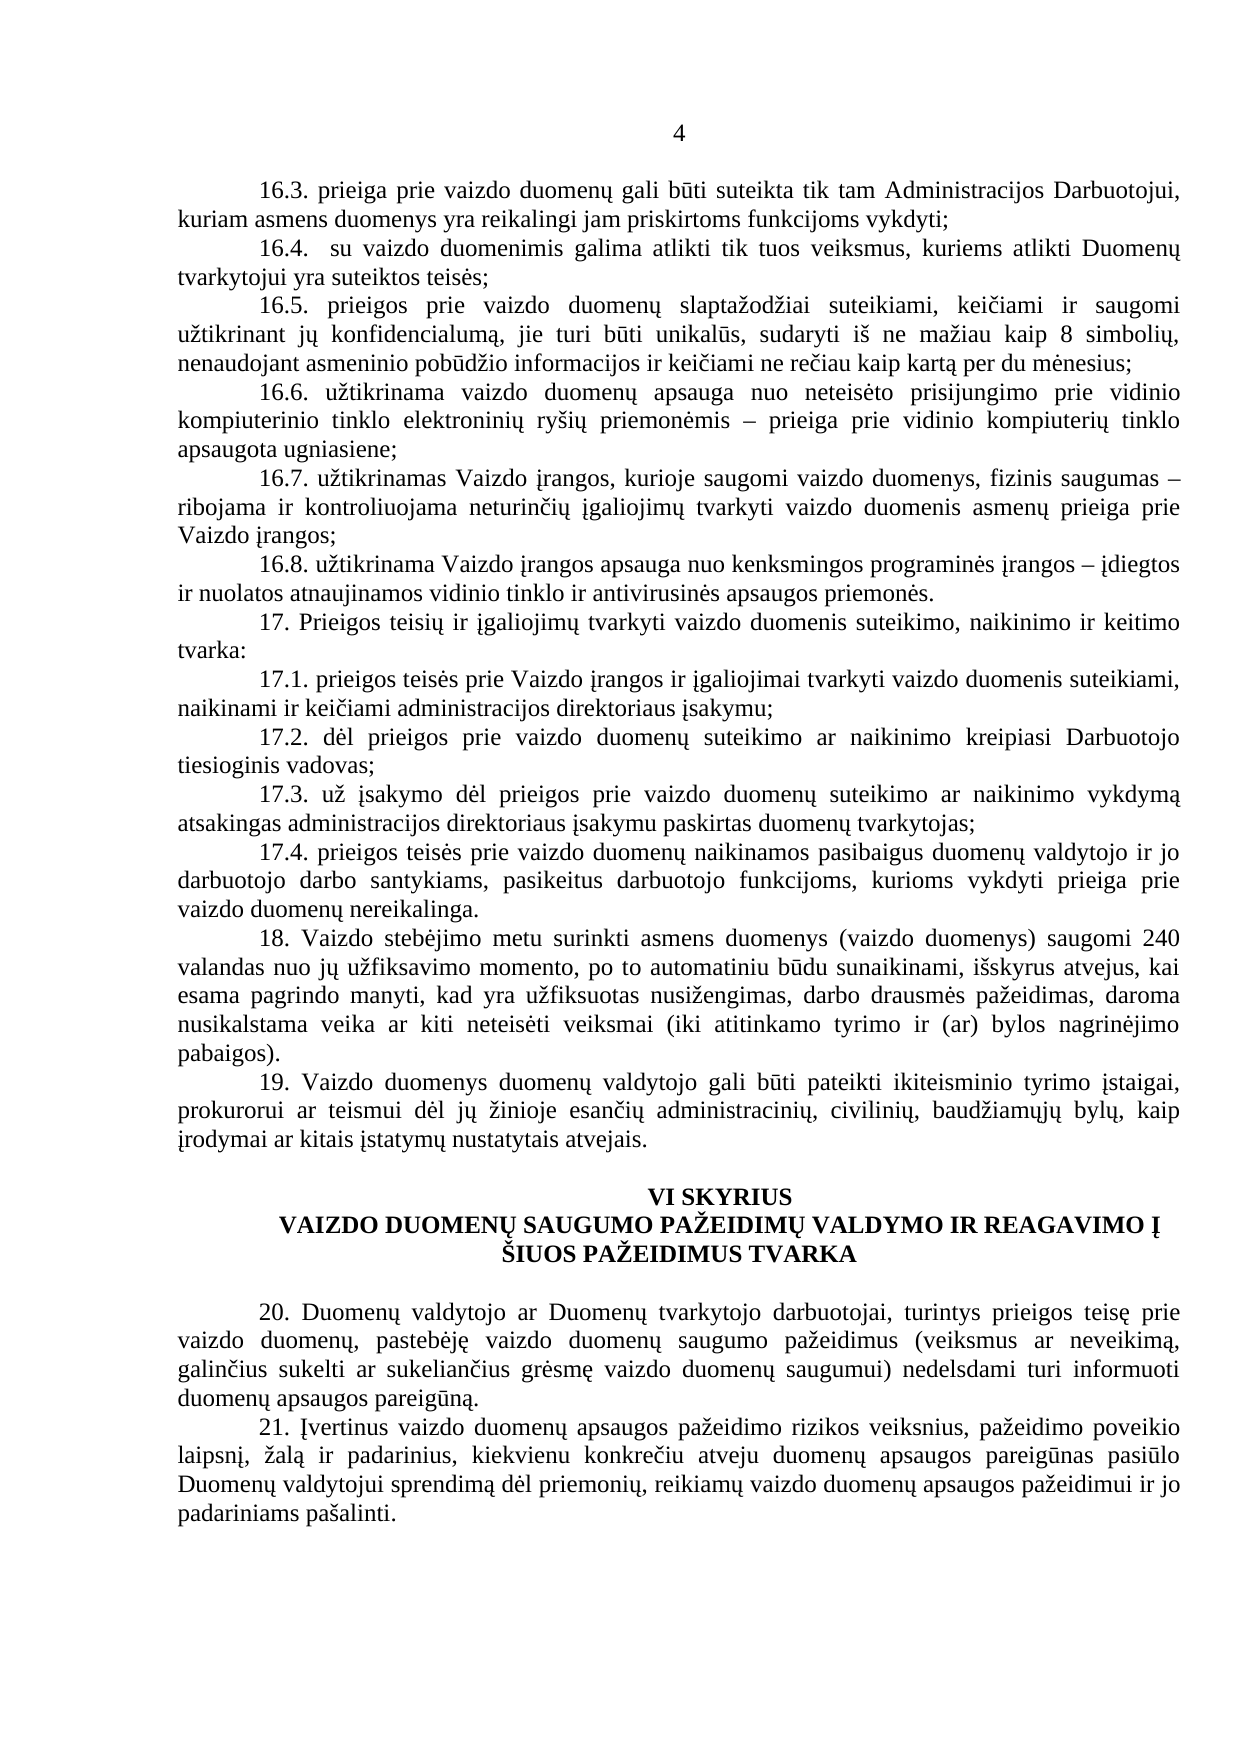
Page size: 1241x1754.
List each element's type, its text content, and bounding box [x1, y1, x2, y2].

text VAIZDO DUOMENŲ SAUGUMO PAŽEIDIMŲ VALDYMO IR REAGAVIMO Į ŠIUOS PAŽEIDIMUS TVARKA [177, 1211, 1181, 1268]
text 17.1. prieigos teisės prie Vaizdo įrangos ir įgaliojimai tvarkyti vaizdo duomenis suteikiami, naikinami ir keičiami administracijos direktoriaus įsakymu; [177, 664, 1181, 722]
text 21. Įvertinus vaizdo duomenų apsaugos pažeidimo rizikos veiksnius, pažeidimo poveikio laipsnį, žalą ir padarinius, kiekvienu konkrečiu atveju duomenų apsaugos pareigūnas pasiūlo Duomenų valdytojui sprendimą dėl priemonių, reikiamų vaizdo duomenų apsaugos pažeidimui ir jo padariniams pašalinti. [177, 1412, 1181, 1527]
text 19. Vaizdo duomenys duomenų valdytojo gali būti pateikti ikiteisminio tyrimo įstaigai, prokurorui ar teismui dėl jų žinioje esančių administracinių, civilinių, baudžiamųjų bylų, kaip įrodymai ar kitais įstatymų nustatytais atvejais. [177, 1067, 1181, 1153]
text 16.8. užtikrinama Vaizdo įrangos apsauga nuo kenksmingos programinės įrangos – įdiegtos ir nuolatos atnaujinamos vidinio tinklo ir antivirusinės apsaugos priemonės. [177, 549, 1181, 607]
text 16.3. prieiga prie vaizdo duomenų gali būti suteikta tik tam Administracijos Darbuotojui, kuriam asmens duomenys yra reikalingi jam priskirtoms funkcijoms vykdyti; [177, 176, 1181, 233]
text 20. Duomenų valdytojo ar Duomenų tvarkytojo darbuotojai, turintys prieigos teisę prie vaizdo duomenų, pastebėję vaizdo duomenų saugumo pažeidimus (veiksmus ar neveikimą, galinčius sukelti ar sukeliančius grėsmę vaizdo duomenų saugumui) nedelsdami turi informuoti duomenų apsaugos pareigūną. [177, 1297, 1181, 1412]
text 17.2. dėl prieigos prie vaizdo duomenų suteikimo ar naikinimo kreipiasi Darbuotojo tiesioginis vadovas; [177, 722, 1181, 779]
text 17. Prieigos teisių ir įgaliojimų tvarkyti vaizdo duomenis suteikimo, naikinimo ir keitimo tvarka: [177, 607, 1181, 664]
text 16.4. su vaizdo duomenimis galima atlikti tik tuos veiksmus, kuriems atlikti Duomenų tvarkytojui yra suteiktos teisės; [177, 233, 1181, 291]
text 16.6. užtikrinama vaizdo duomenų apsauga nuo neteisėto prisijungimo prie vidinio kompiuterinio tinklo elektroninių ryšių priemonėmis – prieiga prie vidinio kompiuterių tinklo apsaugota ugniasiene; [177, 377, 1181, 463]
text 18. Vaizdo stebėjimo metu surinkti asmens duomenys (vaizdo duomenys) saugomi 240 valandas nuo jų užfiksavimo momento, po to automatiniu būdu sunaikinami, išskyrus atvejus, kai esama pagrindo manyti, kad yra užfiksuotas nusižengimas, darbo drausmės pažeidimas, daroma nusikalstama veika ar kiti neteisėti veiksmai (iki atitinkamo tyrimo ir (ar) bylos nagrinėjimo pabaigos). [177, 923, 1181, 1067]
text 16.5. prieigos prie vaizdo duomenų slaptažodžiai suteikiami, keičiami ir saugomi užtikrinant jų konfidencialumą, jie turi būti unikalūs, sudaryti iš ne mažiau kaip 8 simbolių, nenaudojant asmeninio pobūdžio informacijos ir keičiami ne rečiau kaip kartą per du mėnesius; [177, 291, 1181, 377]
text 17.4. prieigos teisės prie vaizdo duomenų naikinamos pasibaigus duomenų valdytojo ir jo darbuotojo darbo santykiams, pasikeitus darbuotojo funkcijoms, kurioms vykdyti prieiga prie vaizdo duomenų nereikalinga. [177, 837, 1181, 923]
text 17.3. už įsakymo dėl prieigos prie vaizdo duomenų suteikimo ar naikinimo vykdymą atsakingas administracijos direktoriaus įsakymu paskirtas duomenų tvarkytojas; [177, 779, 1181, 837]
text 16.7. užtikrinamas Vaizdo įrangos, kurioje saugomi vaizdo duomenys, fizinis saugumas – ribojama ir kontroliuojama neturinčių įgaliojimų tvarkyti vaizdo duomenis asmenų prieiga prie Vaizdo įrangos; [177, 463, 1181, 549]
text VI SKYRIUS [177, 1182, 1181, 1211]
